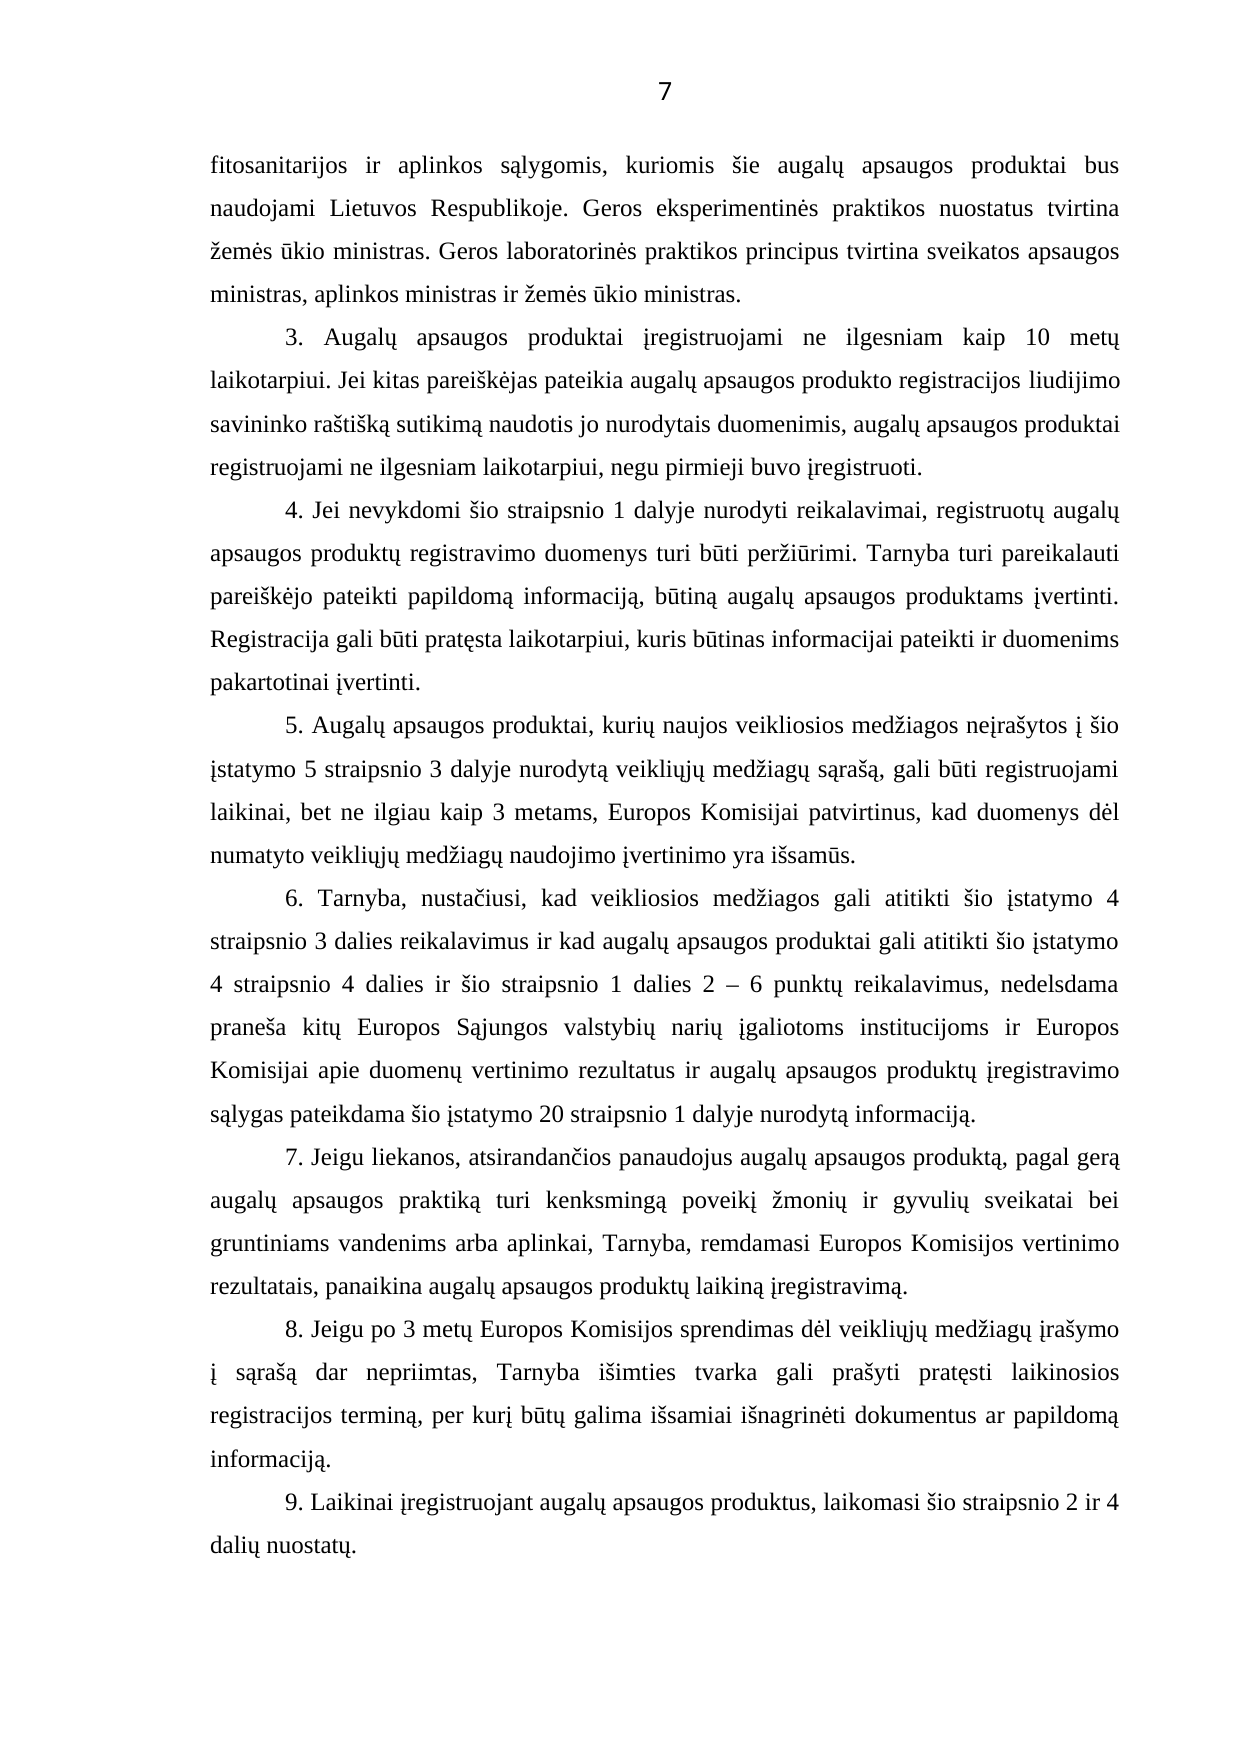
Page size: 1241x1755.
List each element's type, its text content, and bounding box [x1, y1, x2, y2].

text fitosanitarijos ir aplinkos sąlygomis, kuriomis šie augalų apsaugos produktai bus naudojami Lietuvos Respublikoje. Geros eksperimentinės praktikos nuostatus tvirtina žemės ūkio ministras. Geros laboratorinės praktikos principus tvirtina sveikatos apsaugos ministras, aplinkos ministras ir žemės ūkio ministras. [210, 150, 1120, 308]
text 4. Jei nevykdomi šio straipsnio 1 dalyje nurodyti reikalavimai, registruotų augalų apsaugos produktų registravimo duomenys turi būti peržiūrimi. Tarnyba turi pareikalauti pareiškėjo pateikti papildomą informaciją, būtiną augalų apsaugos produktams įvertinti. Registracija gali būti pratęsta laikotarpiui, kuris būtinas informacijai pateikti ir duomenims pakartotinai įvertinti. [210, 495, 1120, 696]
text 6. Tarnyba, nustačiusi, kad veikliosios medžiagos gali atitikti šio įstatymo 4 straipsnio 3 dalies reikalavimus ir kad augalų apsaugos produktai gali atitikti šio įstatymo 4 straipsnio 4 dalies ir šio straipsnio 1 dalies 2 – 6 punktų reikalavimus, nedelsdama praneša kitų Europos Sąjungos valstybių narių įgaliotoms institucijoms ir Europos Komisijai apie duomenų vertinimo rezultatus ir augalų apsaugos produktų įregistravimo sąlygas pateikdama šio įstatymo 20 straipsnio 1 dalyje nurodytą informaciją. [210, 883, 1120, 1127]
text 8. Jeigu po 3 metų Europos Komisijos sprendimas dėl veikliųjų medžiagų įrašymo į sąrašą dar nepriimtas, Tarnyba išimties tvarka gali prašyti pratęsti laikinosios registracijos terminą, per kurį būtų galima išsamiai išnagrinėti dokumentus ar papildomą informaciją. [210, 1314, 1120, 1472]
text 3. Augalų apsaugos produktai įregistruojami ne ilgesniam kaip 10 metų laikotarpiui. Jei kitas pareiškėjas pateikia augalų apsaugos produkto registracijos liudijimo savininko raštišką sutikimą naudotis jo nurodytais duomenimis, augalų apsaugos produktai registruojami ne ilgesniam laikotarpiui, negu pirmieji buvo įregistruoti. [210, 322, 1120, 481]
text 5. Augalų apsaugos produktai, kurių naujos veikliosios medžiagos neįrašytos į šio įstatymo 5 straipsnio 3 dalyje nurodytą veikliųjų medžiagų sąrašą, gali būti registruojami laikinai, bet ne ilgiau kaip 3 metams, Europos Komisijai patvirtinus, kad duomenys dėl numatyto veikliųjų medžiagų naudojimo įvertinimo yra išsamūs. [210, 711, 1120, 869]
text 7. Jeigu liekanos, atsirandančios panaudojus augalų apsaugos produktą, pagal gerą augalų apsaugos praktiką turi kenksmingą poveikį žmonių ir gyvulių sveikatai bei gruntiniams vandenims arba aplinkai, Tarnyba, remdamasi Europos Komisijos vertinimo rezultatais, panaikina augalų apsaugos produktų laikiną įregistravimą. [210, 1142, 1120, 1300]
text 9. Laikinai įregistruojant augalų apsaugos produktus, laikomasi šio straipsnio 2 ir 4 dalių nuostatų. [210, 1487, 1120, 1559]
